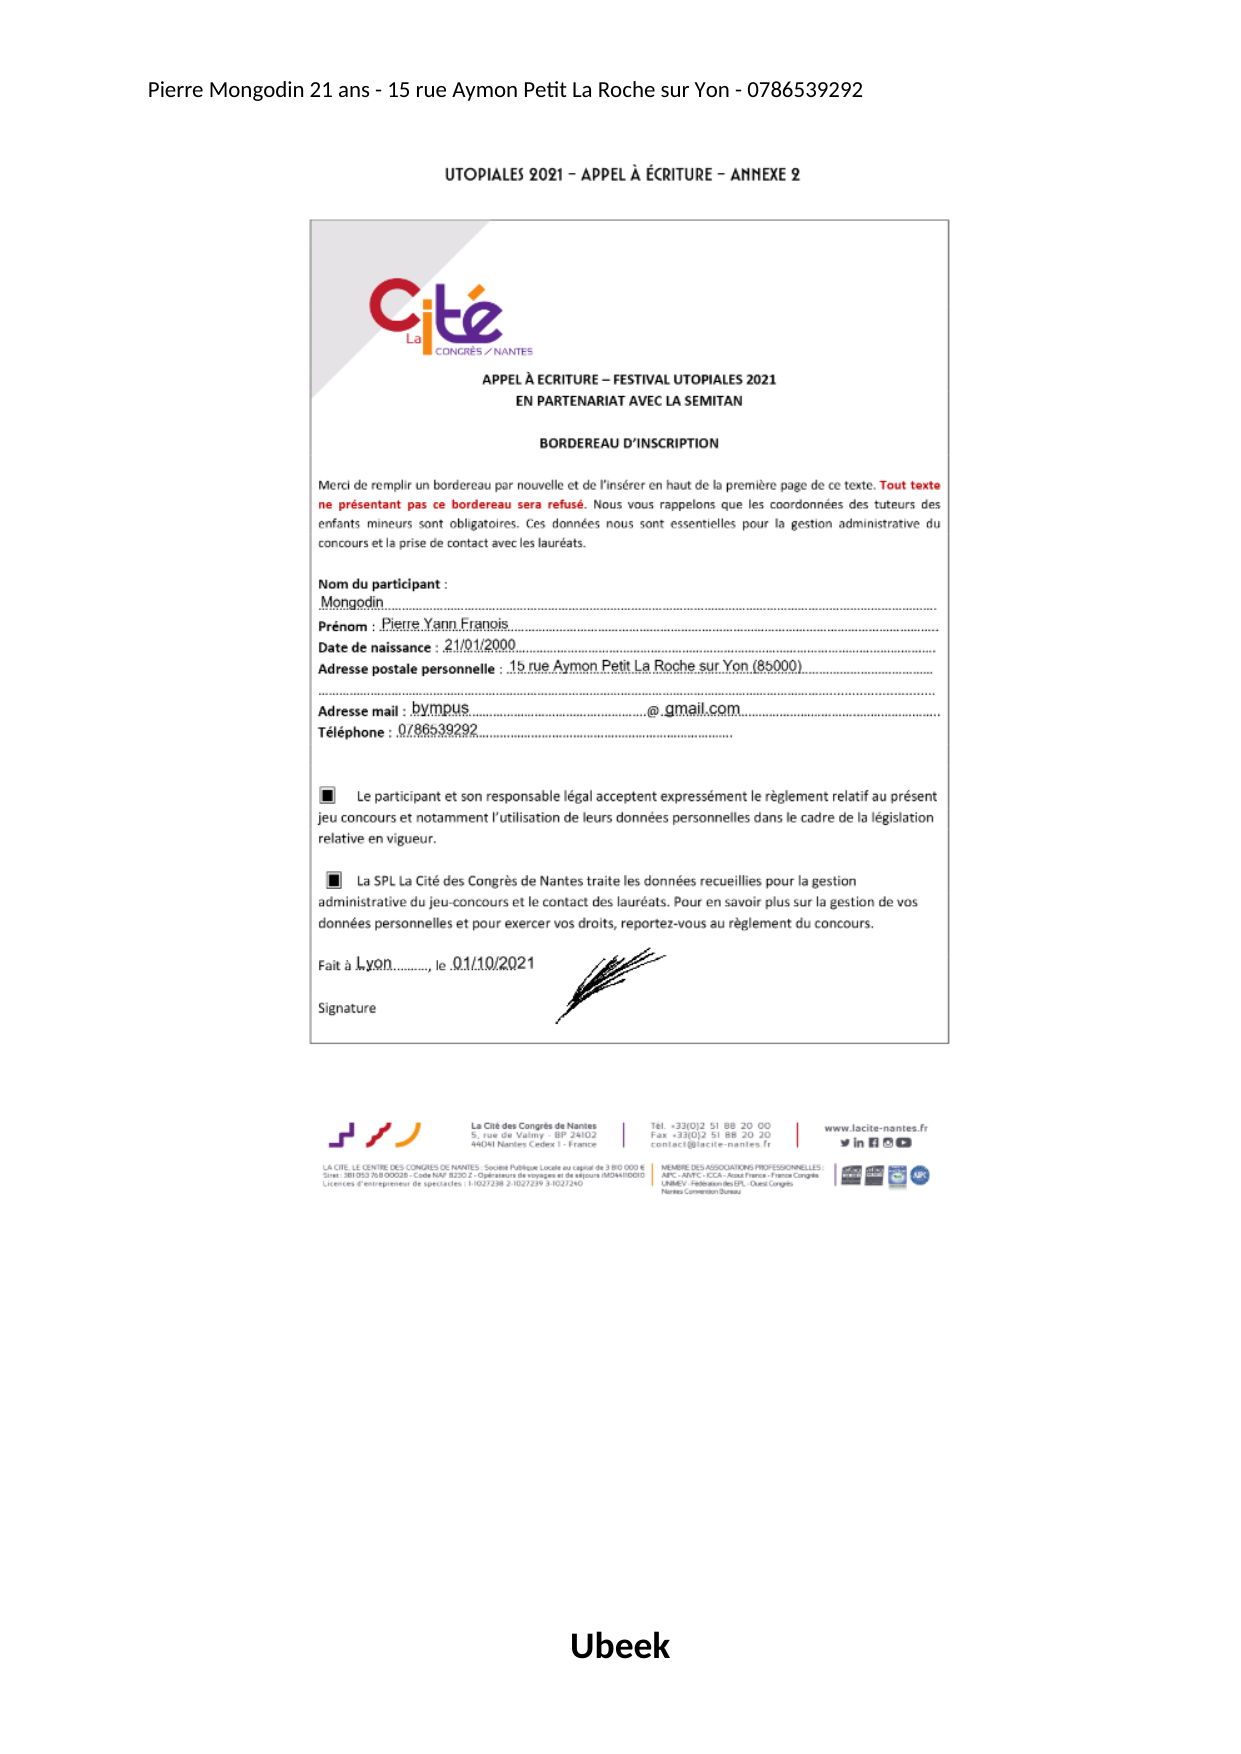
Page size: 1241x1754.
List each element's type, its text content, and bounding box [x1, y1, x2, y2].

text Ubeek [148, 1622, 1093, 1668]
